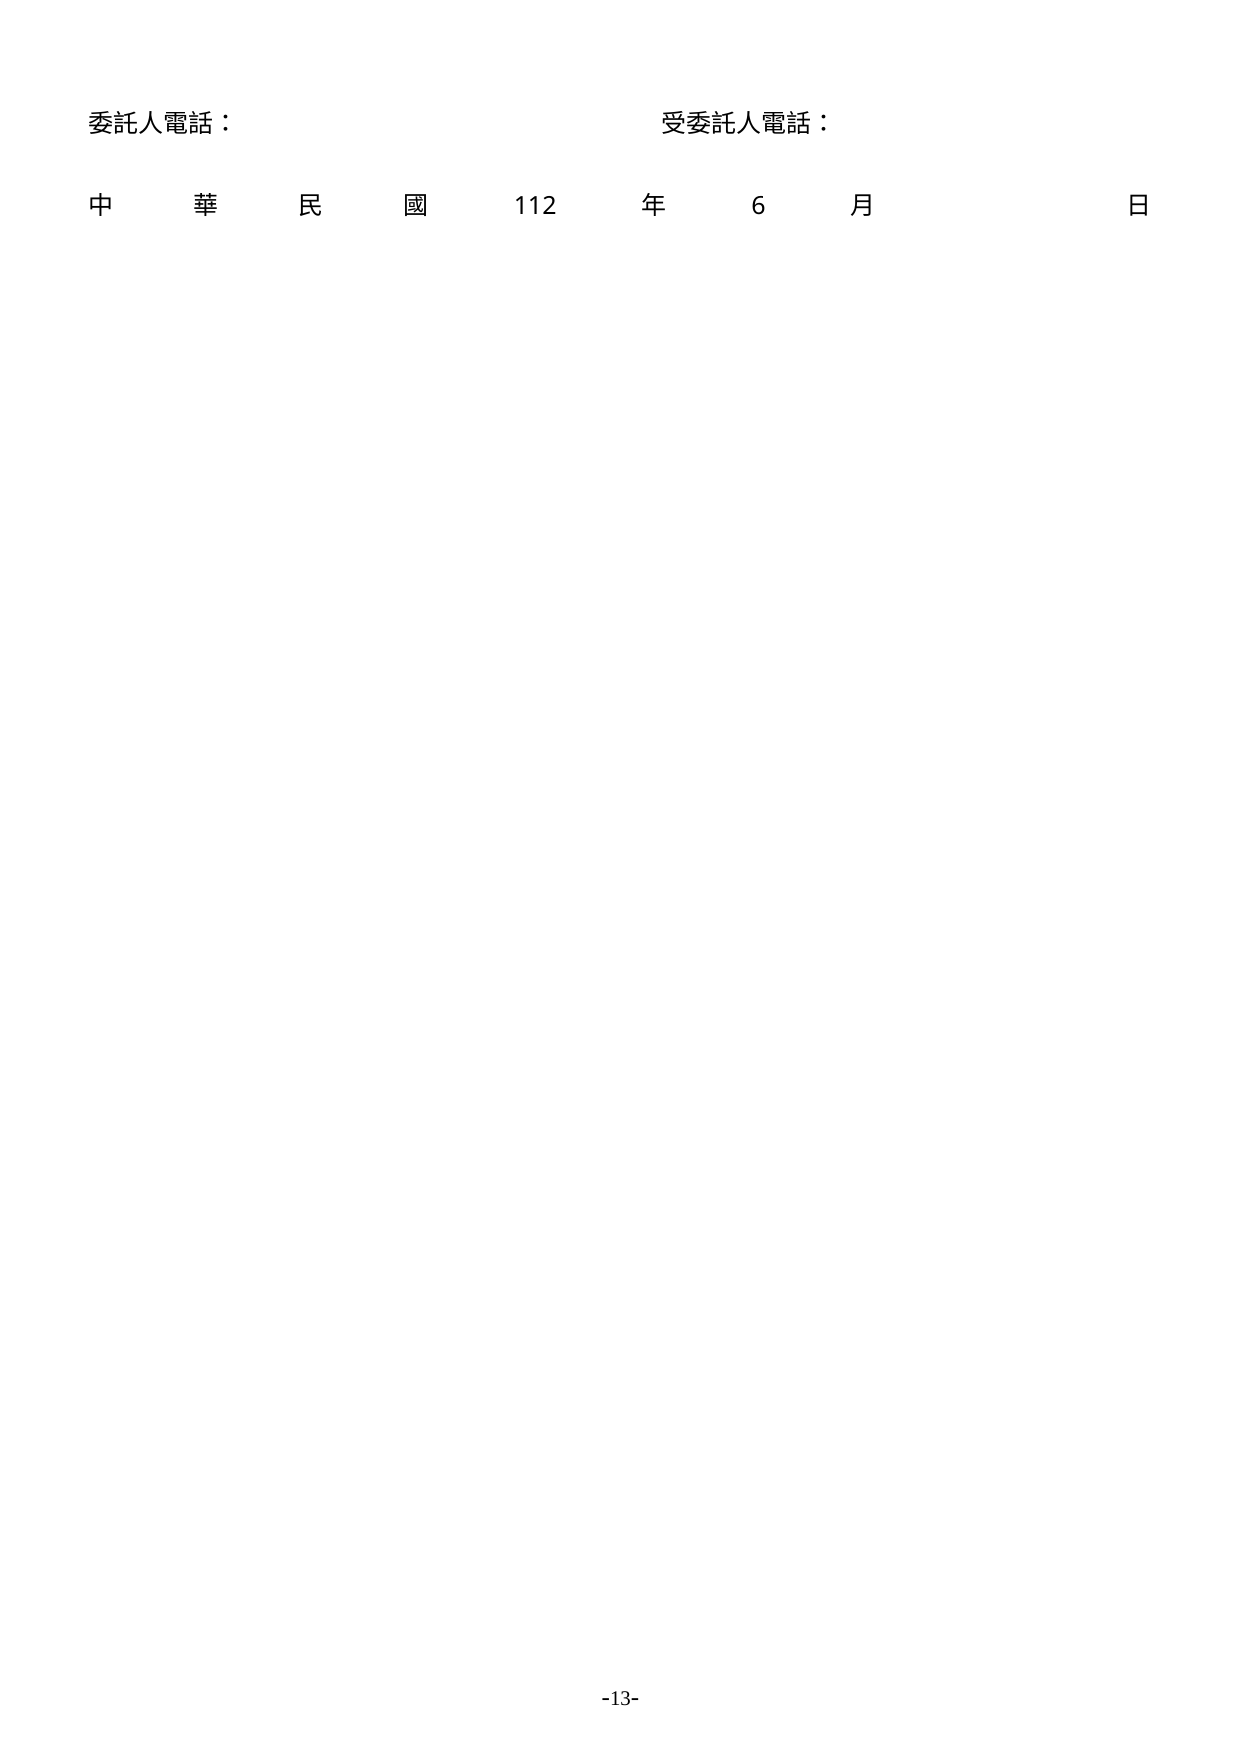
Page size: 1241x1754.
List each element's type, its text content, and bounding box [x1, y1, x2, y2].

table_header 委託人電話： [78, 89, 650, 144]
text 中華民國112年6月 日 [89, 184, 1152, 222]
table_header 受委託人電話： [650, 89, 1146, 144]
